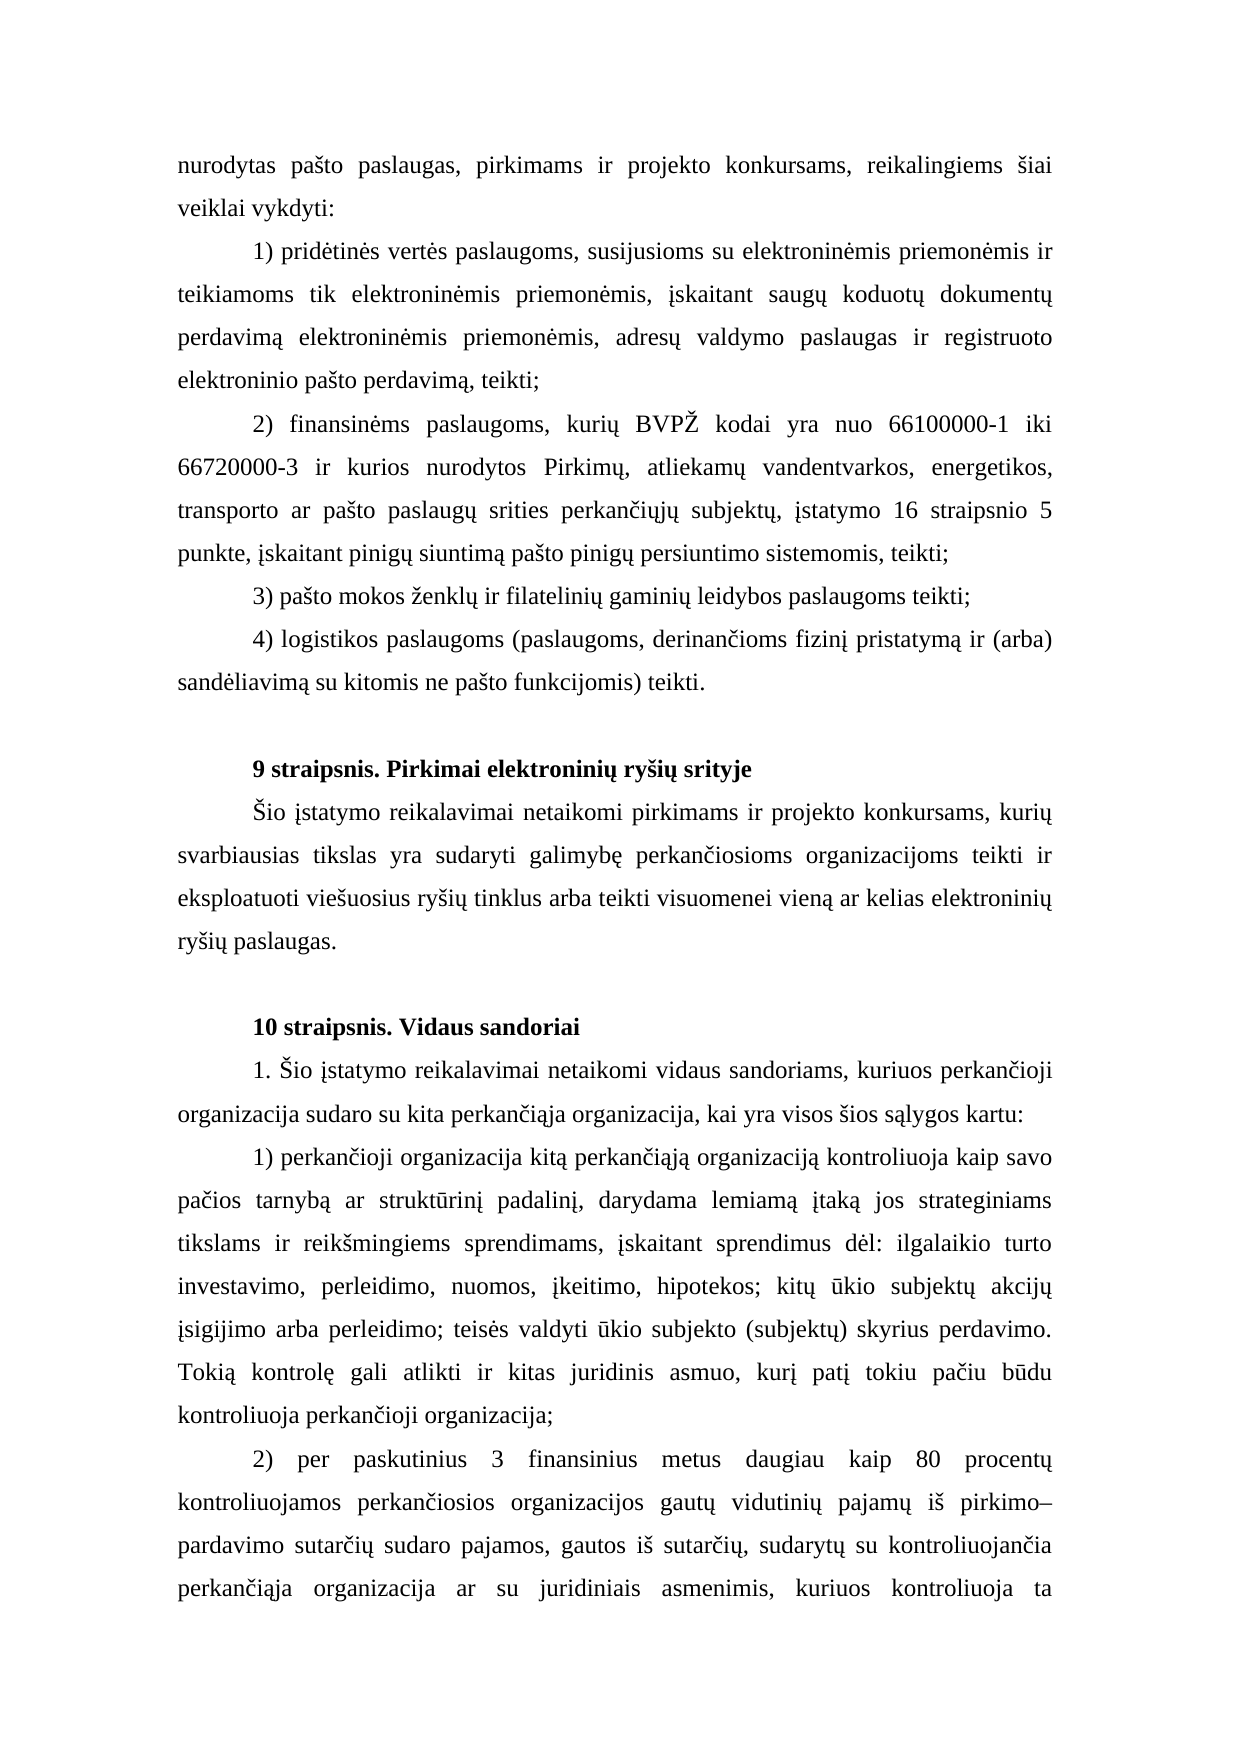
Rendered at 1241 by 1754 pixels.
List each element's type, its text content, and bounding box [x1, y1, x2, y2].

text 2) per paskutinius 3 finansinius metus daugiau kaip 80 procentų kontroliuojamos perkančiosios organizacijos gautų vidutinių pajamų iš pirkimo–pardavimo sutarčių sudaro pajamos, gautos iš sutarčių, sudarytų su kontroliuojančia perkančiąja organizacija ar su juridiniais asmenimis, kuriuos kontroliuoja ta [177, 1444, 1053, 1602]
text 1) perkančioji organizacija kitą perkančiąją organizaciją kontroliuoja kaip savo pačios tarnybą ar struktūrinį padalinį, darydama lemiamą įtaką jos strateginiams tikslams ir reikšmingiems sprendimams, įskaitant sprendimus dėl: ilgalaikio turto investavimo, perleidimo, nuomos, įkeitimo, hipotekos; kitų ūkio subjektų akcijų įsigijimo arba perleidimo; teisės valdyti ūkio subjekto (subjektų) skyrius perdavimo. Tokią kontrolę gali atlikti ir kitas juridinis asmuo, kurį patį tokiu pačiu būdu kontroliuoja perkančioji organizacija; [177, 1142, 1053, 1429]
text 4) logistikos paslaugoms (paslaugoms, derinančioms fizinį pristatymą ir (arba) sandėliavimą su kitomis ne pašto funkcijomis) teikti. [177, 624, 1053, 696]
text 3) pašto mokos ženklų ir filatelinių gaminių leidybos paslaugoms teikti; [177, 581, 1053, 610]
text 10 straipsnis. Vidaus sandoriai [177, 1012, 1053, 1041]
text nurodytas pašto paslaugas, pirkimams ir projekto konkursams, reikalingiems šiai veiklai vykdyti: [177, 150, 1053, 222]
text 9 straipsnis. Pirkimai elektroninių ryšių srityje [177, 754, 1053, 782]
text 1. Šio įstatymo reikalavimai netaikomi vidaus sandoriams, kuriuos perkančioji organizacija sudaro su kita perkančiąja organizacija, kai yra visos šios sąlygos kartu: [177, 1056, 1053, 1127]
text 2) finansinėms paslaugoms, kurių BVPŽ kodai yra nuo 66100000-1 iki 66720000-3 ir kurios nurodytos Pirkimų, atliekamų vandentvarkos, energetikos, transporto ar pašto paslaugų srities perkančiųjų subjektų, įstatymo 16 straipsnio 5 punkte, įskaitant pinigų siuntimą pašto pinigų persiuntimo sistemomis, teikti; [177, 409, 1053, 567]
text Šio įstatymo reikalavimai netaikomi pirkimams ir projekto konkursams, kurių svarbiausias tikslas yra sudaryti galimybę perkančiosioms organizacijoms teikti ir eksploatuoti viešuosius ryšių tinklus arba teikti visuomenei vieną ar kelias elektroninių ryšių paslaugas. [177, 797, 1053, 955]
text 1) pridėtinės vertės paslaugoms, susijusioms su elektroninėmis priemonėmis ir teikiamoms tik elektroninėmis priemonėmis, įskaitant saugų koduotų dokumentų perdavimą elektroninėmis priemonėmis, adresų valdymo paslaugas ir registruoto elektroninio pašto perdavimą, teikti; [177, 236, 1053, 394]
